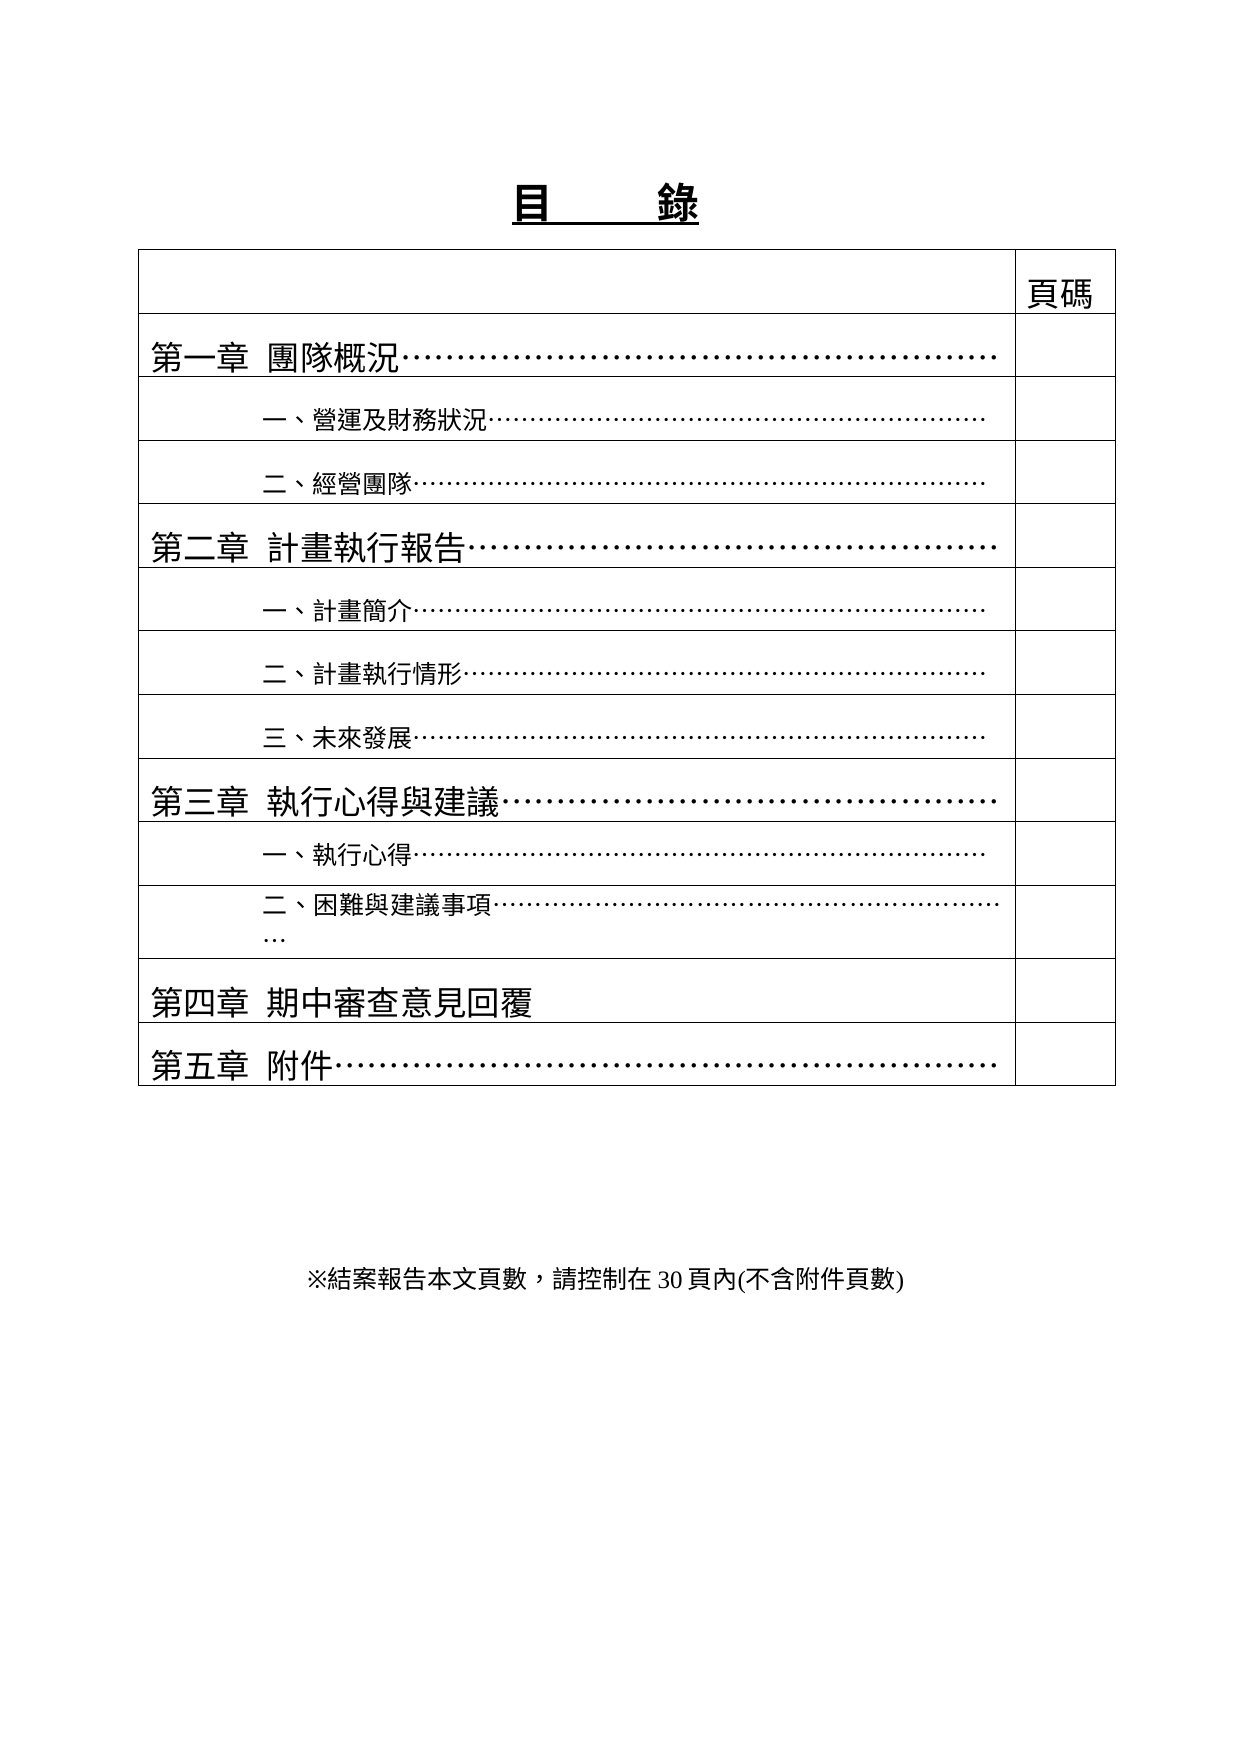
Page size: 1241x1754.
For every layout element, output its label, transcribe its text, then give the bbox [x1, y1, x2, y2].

table_cell 第三章 執行心得與建議……………………………………… [139, 759, 1015, 821]
table_cell 第四章 期中審查意見回覆 [139, 959, 1015, 1022]
table_cell 二、困難與建議事項……………………………………………………… [139, 886, 1015, 958]
table_cell [1016, 1023, 1115, 1085]
table_cell [1016, 759, 1115, 821]
table_cell [1016, 959, 1115, 1022]
table_cell [1016, 504, 1115, 567]
table_cell [1016, 568, 1115, 630]
table_cell 二、計畫執行情形……………………………………………………… [139, 631, 1015, 694]
table_cell 一、計畫簡介…………………………………………………………… [139, 568, 1015, 630]
table_cell [1016, 886, 1115, 958]
table_cell [1016, 822, 1115, 884]
table_cell [1016, 695, 1115, 757]
table_cell 一、營運及財務狀況…………………………………………………… [139, 377, 1015, 440]
table_cell [1016, 314, 1115, 376]
table_header [139, 250, 1015, 313]
table_cell 一、執行心得…………………………………………………………… [139, 822, 1015, 884]
text ※結案報告本文頁數，請控制在30頁內(不含附件頁數) [89, 1236, 1122, 1299]
table_cell 第一章 團隊概況……………………………………………… [139, 314, 1015, 376]
table_cell [1016, 441, 1115, 503]
text 目 錄 [89, 170, 1122, 230]
table_header 頁碼 [1016, 250, 1115, 313]
table_cell [1016, 377, 1115, 440]
table_cell 三、未來發展…………………………………………………………… [139, 695, 1015, 757]
table_cell [1016, 631, 1115, 694]
table_cell 第二章 計畫執行報告………………………………………… [139, 504, 1015, 567]
table_cell 第五章 附件…………………………………………………… [139, 1023, 1015, 1085]
table_cell 二、經營團隊…………………………………………………………… [139, 441, 1015, 503]
